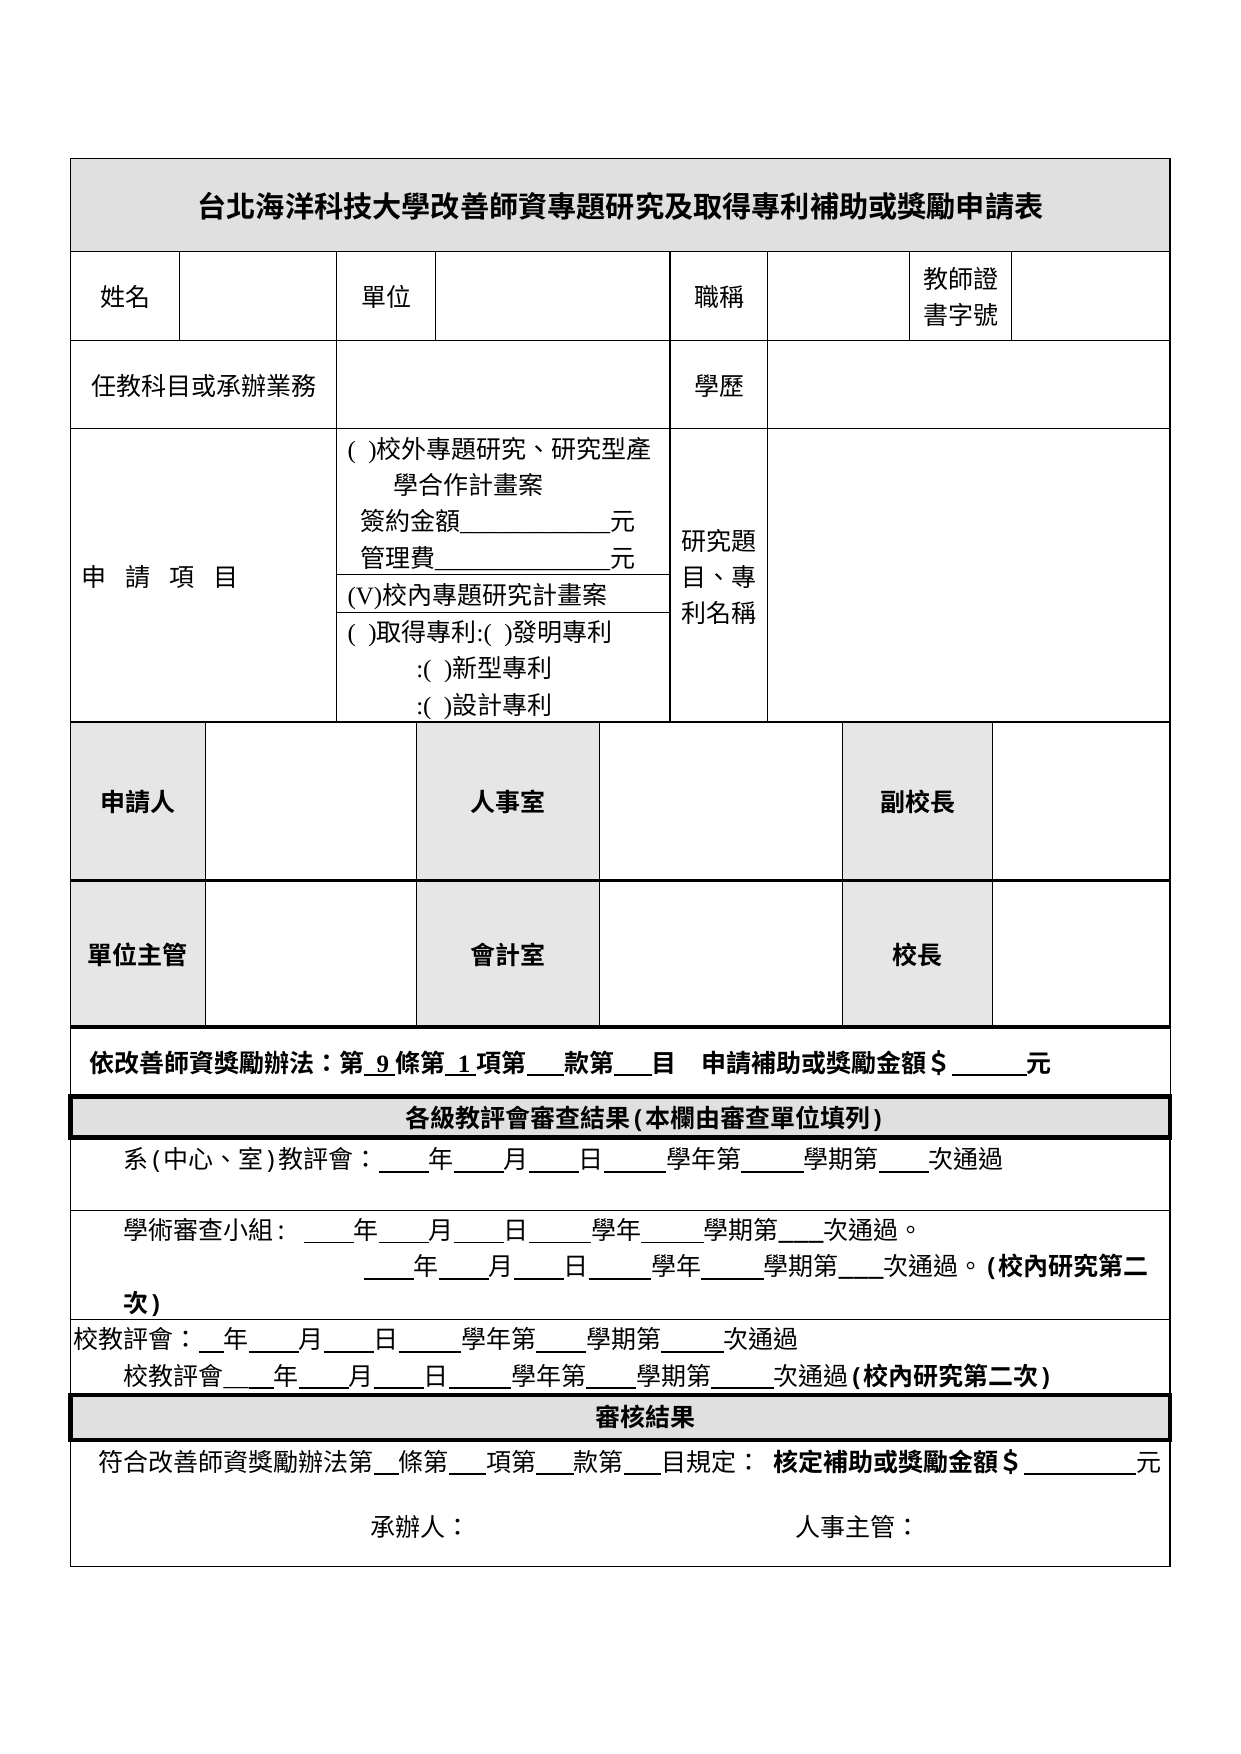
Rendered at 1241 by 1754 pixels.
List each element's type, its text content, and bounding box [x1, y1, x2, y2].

table_cell 單位 [337, 252, 435, 340]
table_cell [768, 341, 1169, 428]
table_cell 各級教評會審查結果(本欄由審查單位填列) [73, 1099, 1168, 1135]
table_cell [768, 252, 909, 340]
table_cell 職稱 [671, 252, 767, 340]
table_cell 研究題目、專利名稱 [671, 429, 767, 721]
table_cell 依改善師資獎勵辦法：第 9 條第 1 項第 款第 目 申請補助或獎勵金額＄ 元 [71, 1029, 1170, 1094]
table_cell 會計室 [417, 882, 599, 1025]
table_cell [600, 882, 842, 1025]
table_cell [1012, 252, 1169, 340]
table_cell 符合改善師資獎勵辦法第 條第 項第 款第 目規定： 核定補助或獎勵金額＄ 元 承辦人： 人事主管： [71, 1442, 1169, 1566]
table_cell [436, 252, 669, 340]
table_cell [993, 882, 1169, 1025]
table_cell 學歷 [671, 341, 767, 428]
table_cell 教師證書字號 [910, 252, 1011, 340]
table_cell [768, 429, 1169, 721]
table_cell [180, 252, 336, 340]
table_cell (V)校內專題研究計畫案 [337, 575, 669, 612]
table_header 台北海洋科技大學改善師資專題研究及取得專利補助或獎勵申請表 [71, 159, 1169, 251]
table_cell [206, 723, 416, 879]
table_cell 任教科目或承辦業務 [71, 341, 336, 428]
table_cell 姓名 [71, 252, 179, 340]
table_cell [600, 723, 842, 879]
table_cell 人事室 [417, 723, 599, 879]
table_cell [206, 882, 416, 1025]
table_cell 副校長 [843, 723, 992, 879]
table_cell 校長 [843, 882, 992, 1025]
table_cell ( )校外專題研究、研究型產學合作計畫案 簽約金額____________元 管理費______________元 [337, 429, 669, 574]
table_cell ( )取得專利:( )發明專利 :( )新型專利 :( )設計專利 [337, 613, 669, 721]
table_cell 單位主管 [71, 882, 205, 1025]
table_cell 系(中心、室)教評會： 年 月 日 學年第 學期第 次通過 [71, 1140, 1169, 1210]
table_cell 申請人 [71, 723, 205, 879]
table_cell 申請項目 [71, 429, 336, 721]
table_cell 學術審查小組: 年 月 日 學年 學期第___次通過。 年 月 日 學年 學期第___次通過。(校內研究第二次) [71, 1211, 1169, 1319]
table_cell [337, 341, 669, 428]
table_cell 審核結果 [73, 1397, 1168, 1438]
table_cell [993, 723, 1169, 879]
table_cell 校教評會： 年 月 日 學年第 學期第 次通過 校教評會__ 年 月 日 學年第 學期第 次通過(校內研究第二次) [71, 1320, 1169, 1392]
